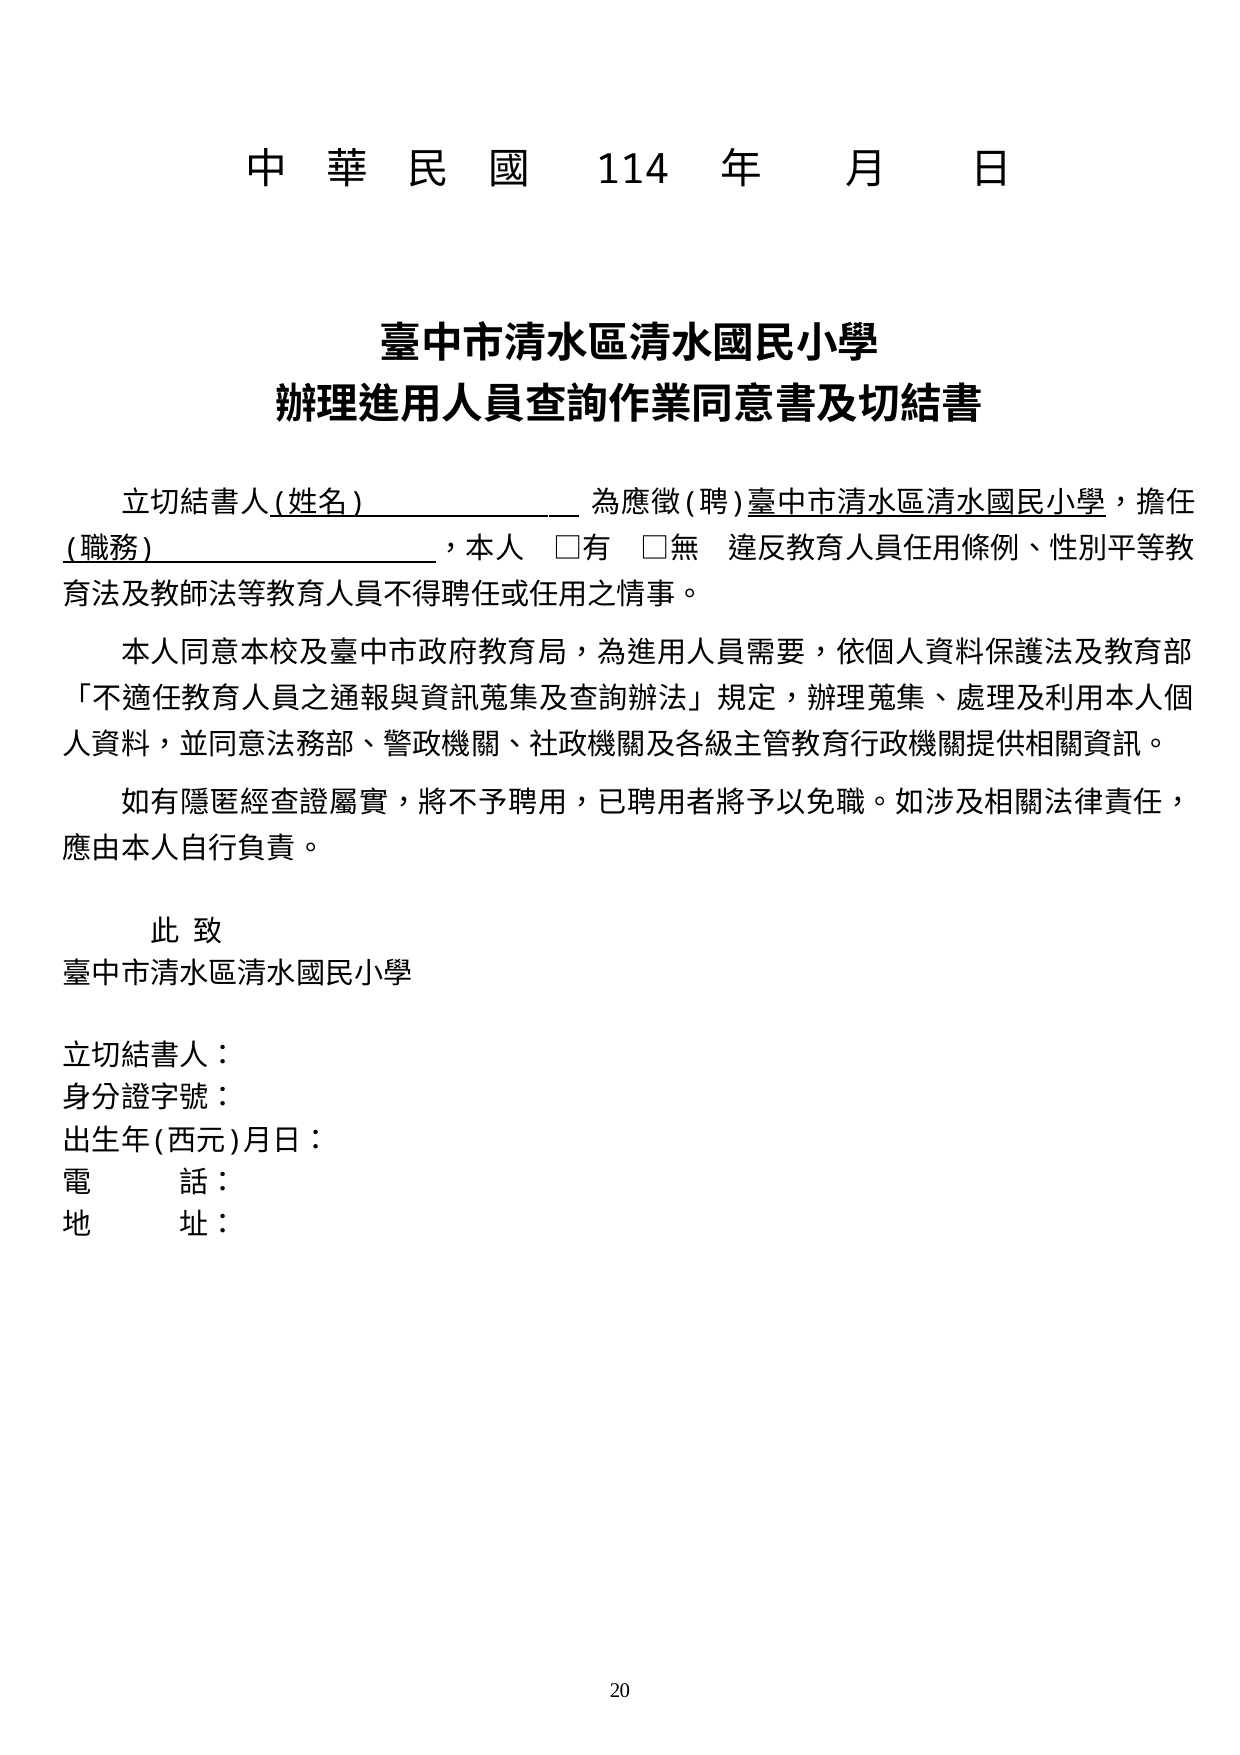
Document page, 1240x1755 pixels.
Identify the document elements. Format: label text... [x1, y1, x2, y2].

text 本人同意本校及臺中市政府教育局，為進用人員需要，依個人資料保護法及教育部「不適任教育人員之通報與資訊蒐集及查詢辦法」規定，辦理蒐集、處理及利用本人個人資料，並同意法務部、警政機關、社政機關及各級主管教育行政機關提供相關資訊。 [62, 626, 1196, 763]
text 此 致 [62, 907, 1196, 950]
text 臺中市清水區清水國民小學 [62, 309, 1196, 370]
text 立切結書人： [62, 1032, 1196, 1074]
text 如有隱匿經查證屬實，將不予聘用，已聘用者將予以免職。如涉及相關法律責任，應由本人自行負責。 [62, 776, 1196, 868]
text 臺中市清水區清水國民小學 [62, 950, 1196, 992]
text 立切結書人(姓名) 為應徵(聘)臺中市清水區清水國民小學，擔任(職務) ，本人 □有 □無 違反教育人員任用條例、性別平等教育法及教師法等教育人員不得聘任或任用之情事。 [62, 476, 1196, 613]
text 辦理進用人員查詢作業同意書及切結書 [62, 370, 1196, 430]
text 出生年(西元)月日： [62, 1116, 1196, 1159]
text 身分證字號： [62, 1074, 1196, 1116]
text 地 址： [62, 1201, 1196, 1243]
text 電 話： [62, 1159, 1196, 1201]
text 中 華 民 國 114 年 月 日 [62, 135, 1196, 196]
